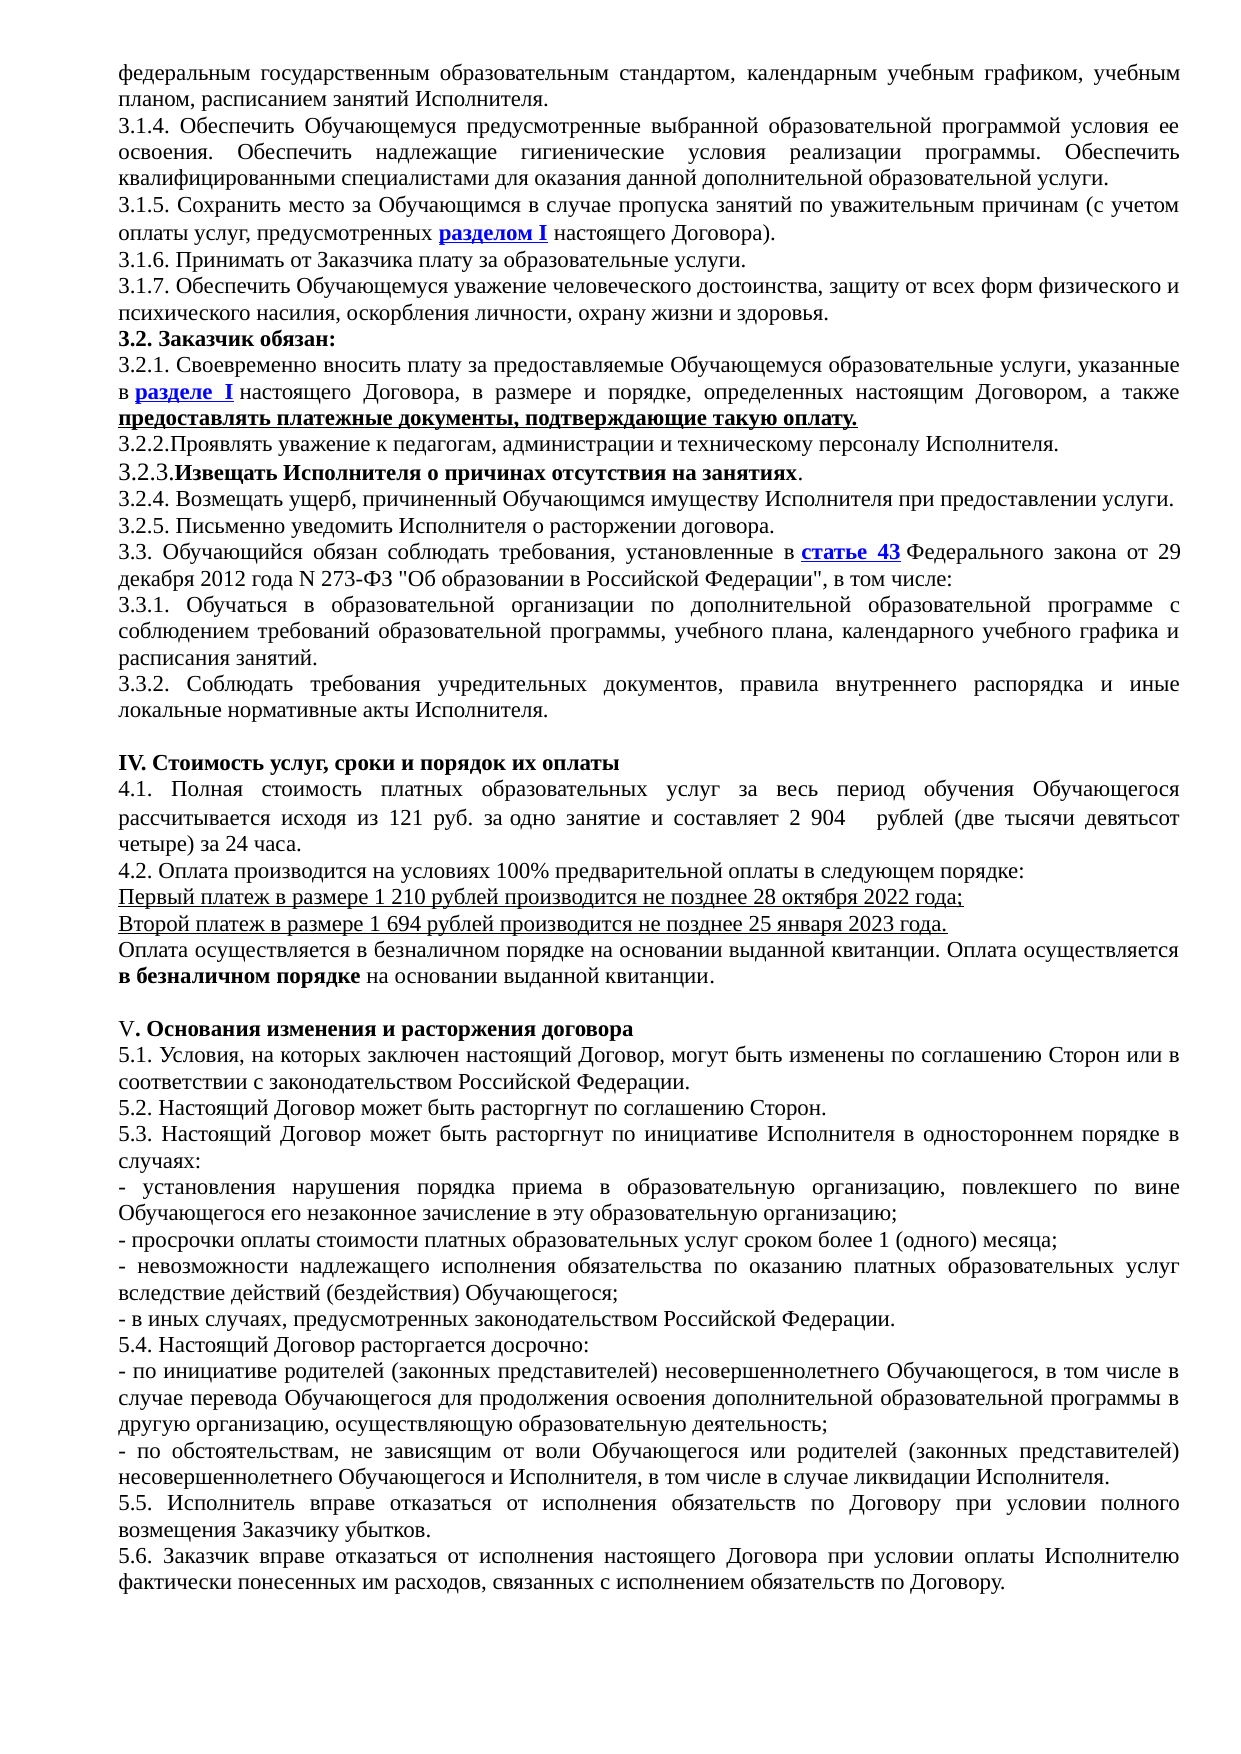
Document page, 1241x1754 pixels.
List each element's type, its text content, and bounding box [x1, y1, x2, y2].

text 3.1.6. Принимать от Заказчика плату за образовательные услуги. [118, 246, 1181, 272]
text 3.2.1. Своевременно вносить плату за предоставляемые Обучающемуся образовательные услуги, указанные в разделе I настоящего Договора, в размере и порядке, определенных настоящим Договором, а также предоставлять платежные документы, подтверждающие такую оплату. [118, 351, 1181, 430]
text Первый платеж в размере 1 210 рублей производится не позднее 28 октября 2022 года; [118, 883, 1181, 909]
text V. Основания изменения и расторжения договора [118, 1015, 1181, 1041]
text 5.1. Условия, на которых заключен настоящий Договор, могут быть изменены по соглашению Сторон или в соответствии с законодательством Российской Федерации. [118, 1041, 1181, 1094]
text 3.3. Обучающийся обязан соблюдать требования, установленные в статье 43 Федерального закона от 29 декабря 2012 года N 273-ФЗ "Об образовании в Российской Федерации", в том числе: [118, 538, 1181, 591]
text федеральным государственным образовательным стандартом, календарным учебным графиком, учебным планом, расписанием занятий Исполнителя. [118, 59, 1181, 112]
text 5.5. Исполнитель вправе отказаться от исполнения обязательств по Договору при условии полного возмещения Заказчику убытков. [118, 1489, 1181, 1542]
text 3.3.1. Обучаться в образовательной организации по дополнительной образовательной программе с соблюдением требований образовательной программы, учебного плана, календарного учебного графика и расписания занятий. [118, 591, 1181, 670]
text 3.2. Заказчик обязан: [118, 325, 1181, 351]
text IV. Стоимость услуг, сроки и порядок их оплаты [118, 749, 1181, 775]
text - установления нарушения порядка приема в образовательную организацию, повлекшего по вине Обучающегося его незаконное зачисление в эту образовательную организацию; [118, 1173, 1181, 1226]
text 5.4. Настоящий Договор расторгается досрочно: [118, 1331, 1181, 1358]
text - просрочки оплаты стоимости платных образовательных услуг сроком более 1 (одного) месяца; [118, 1226, 1181, 1252]
text - невозможности надлежащего исполнения обязательства по оказанию платных образовательных услуг вследствие действий (бездействия) Обучающегося; [118, 1252, 1181, 1305]
text 3.3.2. Соблюдать требования учредительных документов, правила внутреннего распорядка и иные локальные нормативные акты Исполнителя. [118, 670, 1181, 723]
text 3.2.2.Проявлять уважение к педагогам, администрации и техническому персоналу Исполнителя. [118, 430, 1181, 457]
text - по инициативе родителей (законных представителей) несовершеннолетнего Обучающегося, в том числе в случае перевода Обучающегося для продолжения освоения дополнительной образовательной программы в другую организацию, осуществляющую образовательную деятельность; [118, 1358, 1181, 1437]
text 5.6. Заказчик вправе отказаться от исполнения настоящего Договора при условии оплаты Исполнителю фактически понесенных им расходов, связанных с исполнением обязательств по Договору. [118, 1542, 1181, 1595]
text 3.1.7. Обеспечить Обучающемуся уважение человеческого достоинства, защиту от всех форм физического и психического насилия, оскорбления личности, охрану жизни и здоровья. [118, 272, 1181, 325]
text 3.1.5. Сохранить место за Обучающимся в случае пропуска занятий по уважительным причинам (с учетом оплаты услуг, предусмотренных разделом I настоящего Договора). [118, 191, 1181, 246]
text - по обстоятельствам, не зависящим от воли Обучающегося или родителей (законных представителей) несовершеннолетнего Обучающегося и Исполнителя, в том числе в случае ликвидации Исполнителя. [118, 1437, 1181, 1489]
text 3.1.4. Обеспечить Обучающемуся предусмотренные выбранной образовательной программой условия ее освоения. Обеспечить надлежащие гигиенические условия реализации программы. Обеспечить квалифицированными специалистами для оказания данной дополнительной образовательной услуги. [118, 112, 1181, 191]
text 3.2.5. Письменно уведомить Исполнителя о расторжении договора. [118, 512, 1181, 538]
text 3.2.4. Возмещать ущерб, причиненный Обучающимся имуществу Исполнителя при предоставлении услуги. [118, 486, 1181, 512]
text Второй платеж в размере 1 694 рублей производится не позднее 25 января 2023 года. [118, 909, 1181, 936]
text 5.2. Настоящий Договор может быть расторгнут по соглашению Сторон. [118, 1094, 1181, 1120]
text 3.2.3.Извещать Исполнителя о причинах отсутствия на занятиях. [118, 457, 1181, 486]
text 4.1. Полная стоимость платных образовательных услуг за весь период обучения Обучающегося рассчитывается исходя из 121 руб. за одно занятие и составляет 2 904 рублей (две тысячи девятьсот четыре) за 24 часа. [118, 775, 1181, 857]
text - в иных случаях, предусмотренных законодательством Российской Федерации. [118, 1305, 1181, 1331]
text 5.3. Настоящий Договор может быть расторгнут по инициативе Исполнителя в одностороннем порядке в случаях: [118, 1120, 1181, 1173]
text Оплата осуществляется в безналичном порядке на основании выданной квитанции. Оплата осуществляется в безналичном порядке на основании выданной квитанции. [118, 936, 1181, 989]
text 4.2. Оплата производится на условиях 100% предварительной оплаты в следующем порядке: [118, 857, 1181, 883]
